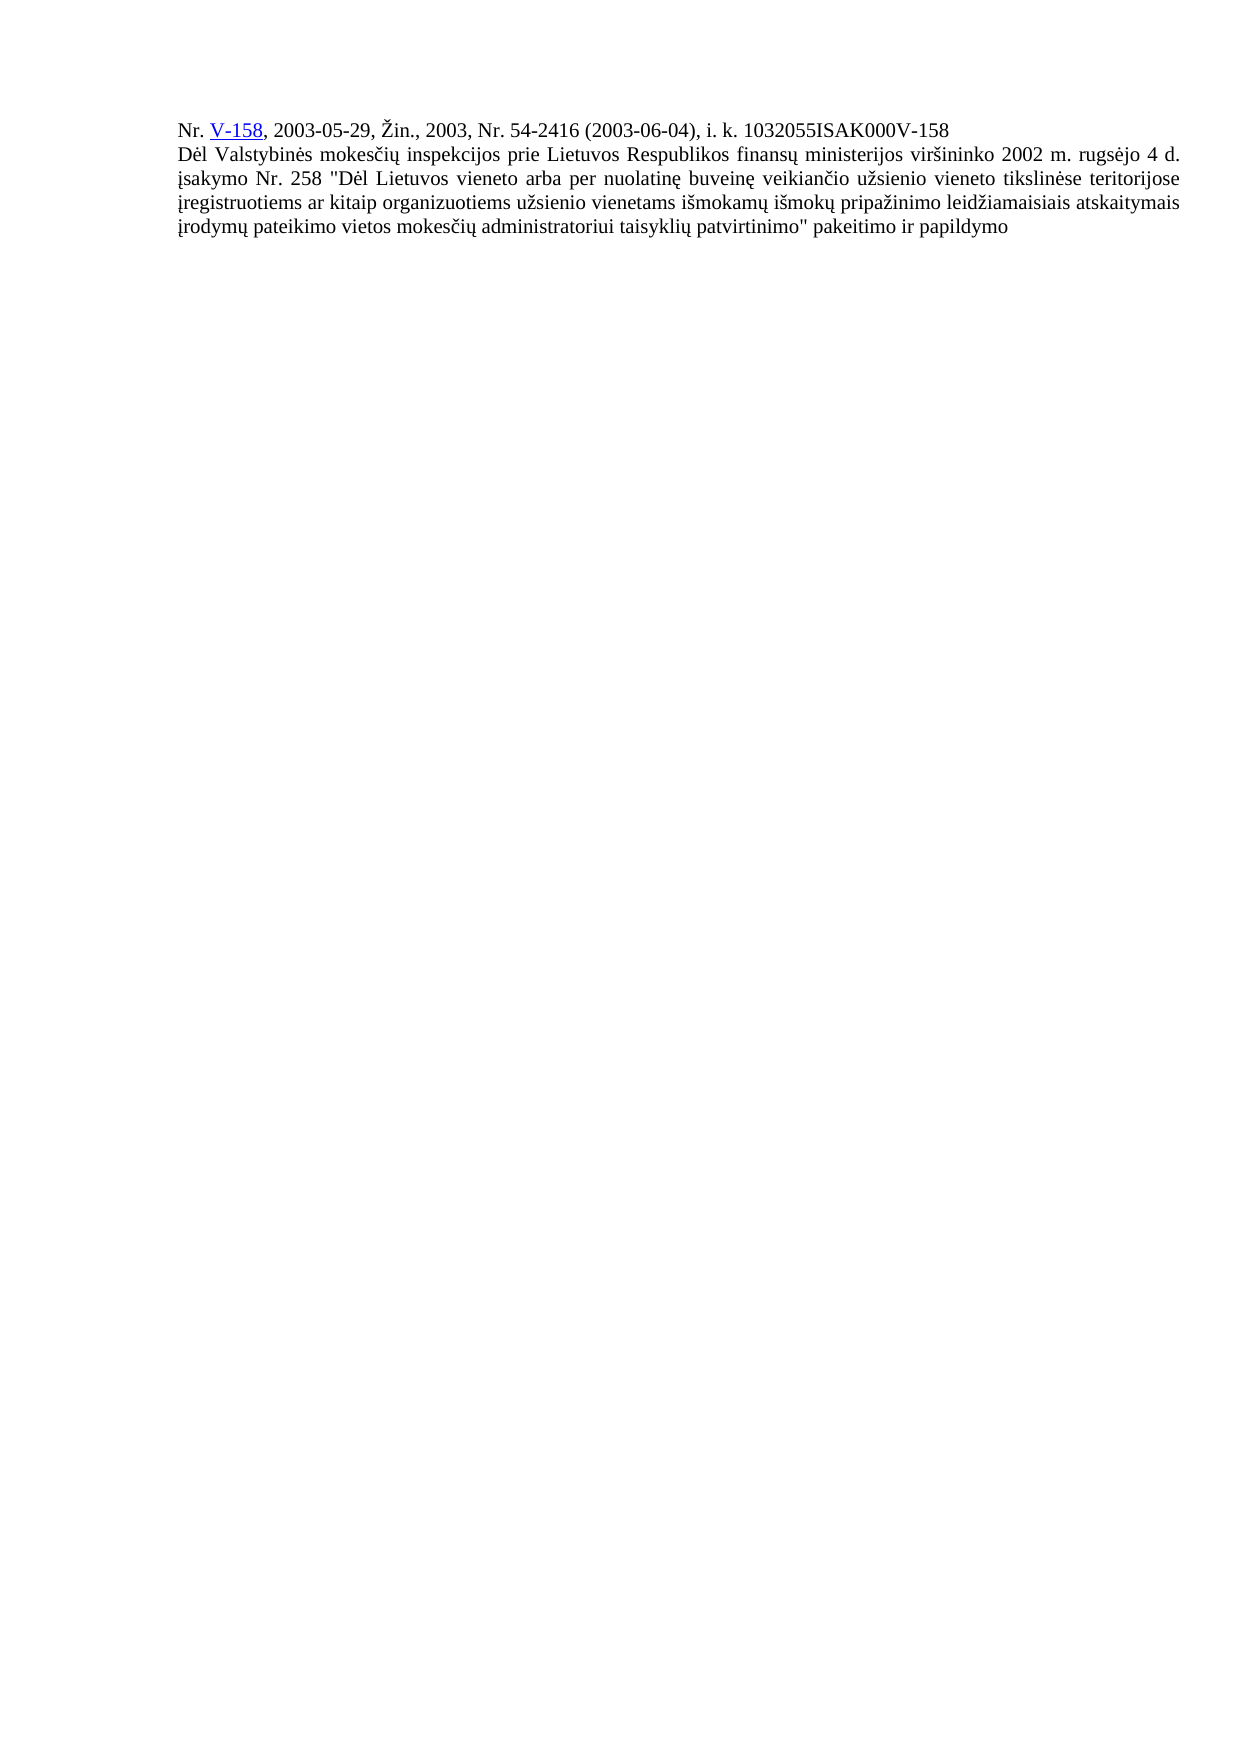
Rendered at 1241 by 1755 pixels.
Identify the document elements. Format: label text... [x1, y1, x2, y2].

text Dėl Valstybinės mokesčių inspekcijos prie Lietuvos Respublikos finansų ministerijos viršininko 2002 m. rugsėjo 4 d. įsakymo Nr. 258 "Dėl Lietuvos vieneto arba per nuolatinę buveinę veikiančio užsienio vieneto tikslinėse teritorijose įregistruotiems ar kitaip organizuotiems užsienio vienetams išmokamų išmokų pripažinimo leidžiamaisiais atskaitymais įrodymų pateikimo vietos mokesčių administratoriui taisyklių patvirtinimo" pakeitimo ir papildymo [177, 142, 1181, 238]
text Nr. V-158, 2003-05-29, Žin., 2003, Nr. 54-2416 (2003-06-04), i. k. 1032055ISAK000V-158 [177, 118, 1181, 142]
